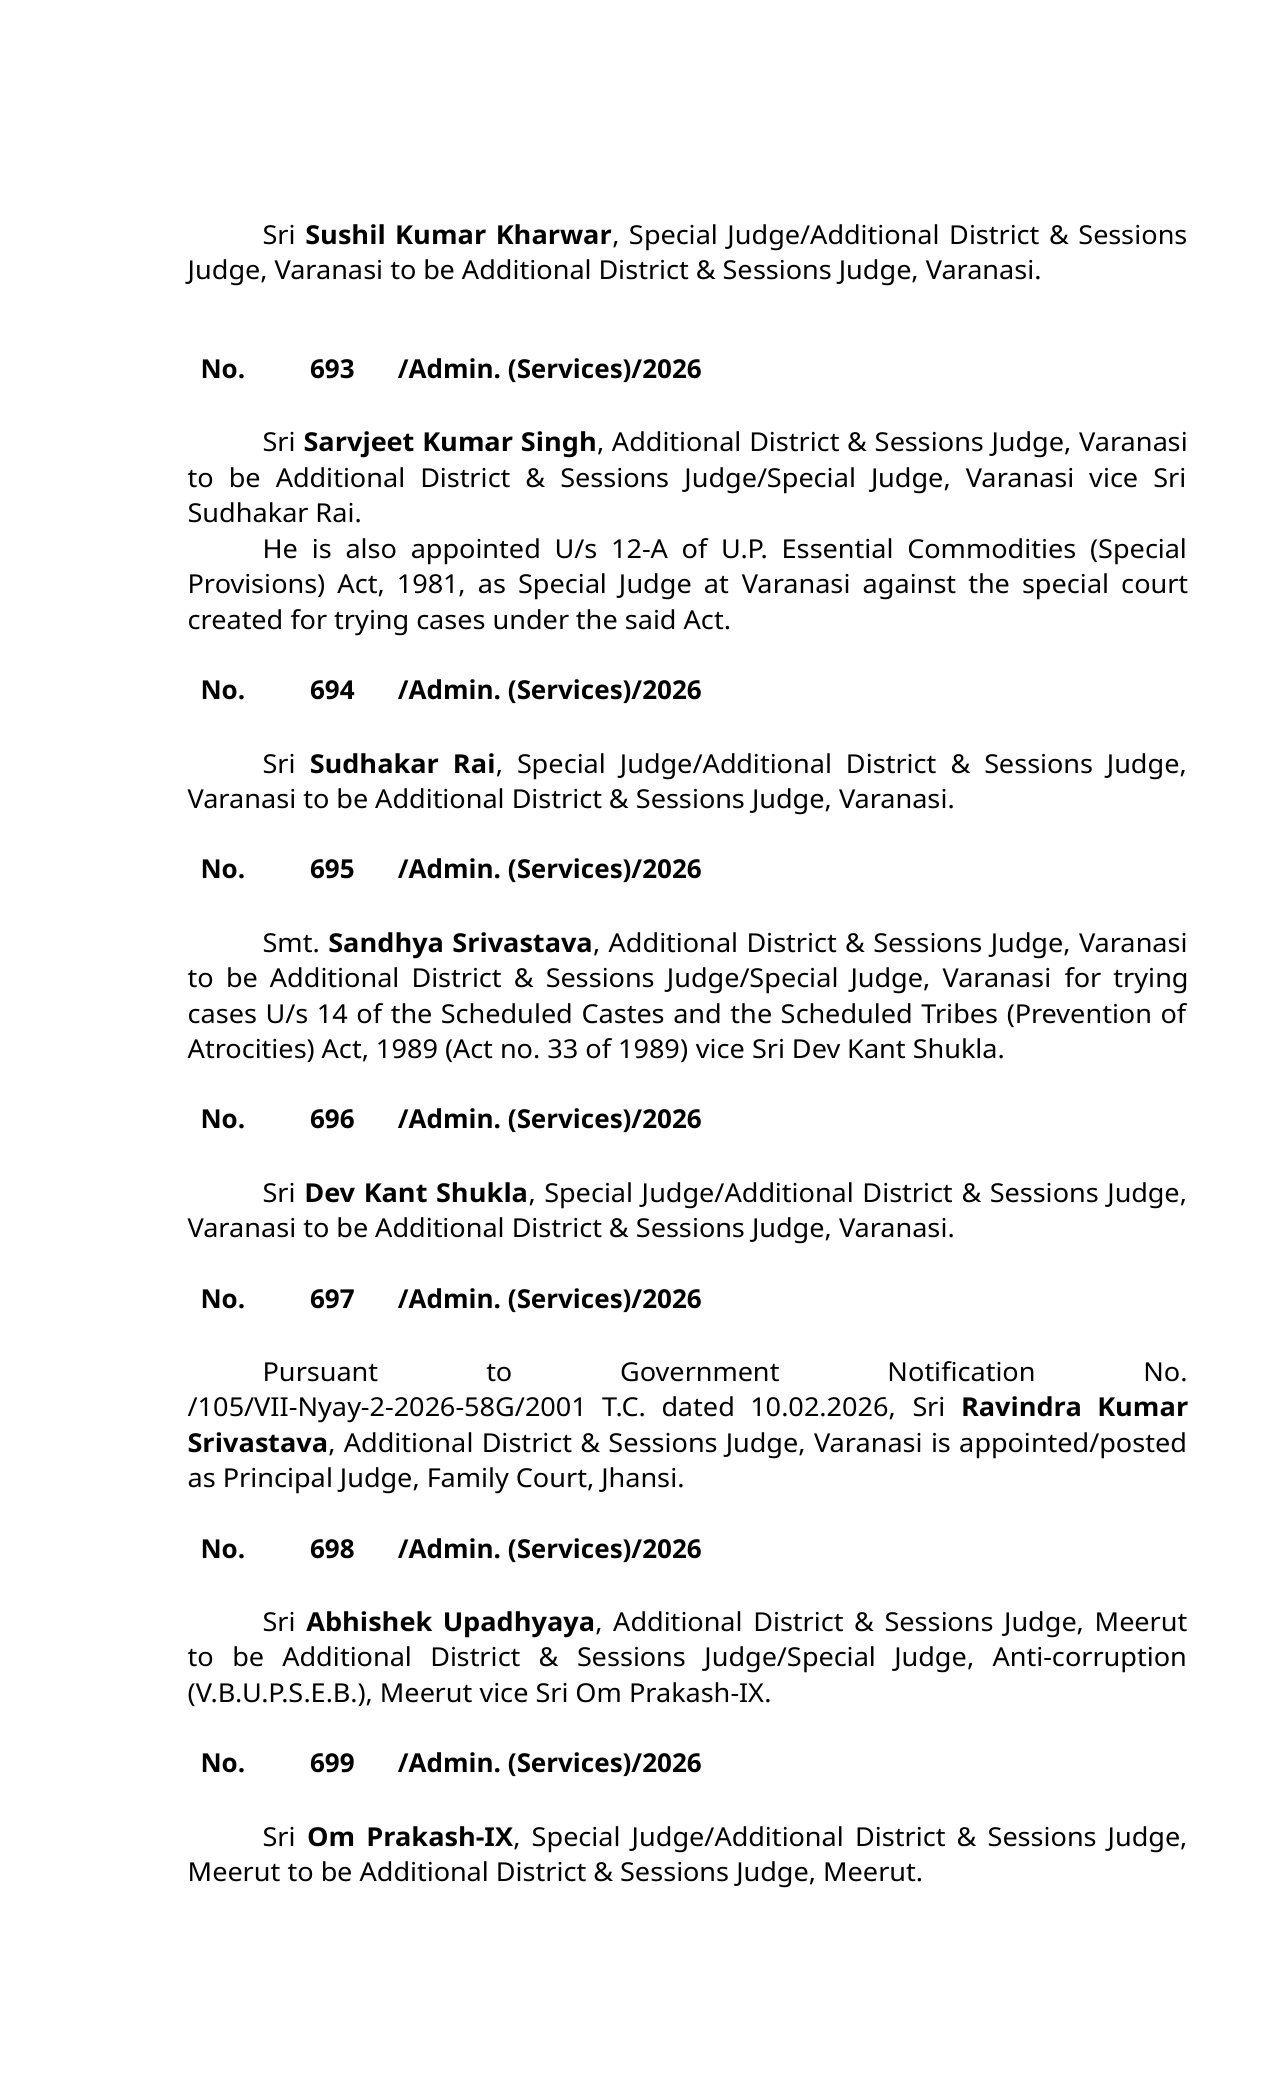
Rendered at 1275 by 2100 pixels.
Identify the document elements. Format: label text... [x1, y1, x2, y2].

table_header [261, 1524, 386, 1575]
table_header No. [189, 1739, 261, 1789]
table_header [261, 1274, 386, 1325]
table_header /Admin. (Services)/2026 [386, 345, 789, 395]
text Sri Abhishek Upadhyaya, Additional District & Sessions Judge, Meerut to be Additional District & Sessions Judge/Special Judge, Anti-corruption (V.B.U.P.S.E.B.), Meerut vice Sri Om Prakash-IX. [187, 1603, 1188, 1710]
table_header [261, 345, 386, 395]
table_header /Admin. (Services)/2026 [386, 1739, 789, 1789]
table_header [261, 1095, 386, 1146]
text Pursuant to Government Notification No. /105/VII-Nyay-2-2026-58G/2001 T.C. dated 10.02.2026, Sri Ravindra Kumar Srivastava, Additional District & Sessions Judge, Varanasi is appointed/posted as Principal Judge, Family Court, Jhansi. [187, 1353, 1188, 1496]
table_header /Admin. (Services)/2026 [386, 845, 789, 896]
table_header No. [189, 345, 261, 395]
table_header /Admin. (Services)/2026 [386, 1524, 789, 1575]
text Sri Om Prakash-IX, Special Judge/Additional District & Sessions Judge, Meerut to be Additional District & Sessions Judge, Meerut. [187, 1818, 1188, 1889]
text Sri Dev Kant Shukla, Special Judge/Additional District & Sessions Judge, Varanasi to be Additional District & Sessions Judge, Varanasi. [187, 1174, 1188, 1245]
table_header [261, 1739, 386, 1789]
table_header /Admin. (Services)/2026 [386, 1095, 789, 1146]
table_header No. [189, 1095, 261, 1146]
text Smt. Sandhya Srivastava, Additional District & Sessions Judge, Varanasi to be Additional District & Sessions Judge/Special Judge, Varanasi for trying cases U/s 14 of the Scheduled Castes and the Scheduled Tribes (Prevention of Atrocities) Act, 1989 (Act no. 33 of 1989) vice Sri Dev Kant Shukla. [187, 924, 1188, 1066]
table_header [261, 666, 386, 716]
table_header /Admin. (Services)/2026 [386, 666, 789, 716]
text Sri Sushil Kumar Kharwar, Special Judge/Additional District & Sessions Judge, Varanasi to be Additional District & Sessions Judge, Varanasi. [187, 216, 1188, 287]
table_header /Admin. (Services)/2026 [386, 1274, 789, 1325]
text He is also appointed U/s 12-A of U.P. Essential Commodities (Special Provisions) Act, 1981, as Special Judge at Varanasi against the special court created for trying cases under the said Act. [187, 531, 1188, 637]
table_header [261, 845, 386, 896]
text Sri Sudhakar Rai, Special Judge/Additional District & Sessions Judge, Varanasi to be Additional District & Sessions Judge, Varanasi. [187, 745, 1188, 816]
table_header No. [189, 1524, 261, 1575]
table_header No. [189, 1274, 261, 1325]
table_header No. [189, 666, 261, 716]
table_header No. [189, 845, 261, 896]
text Sri Sarvjeet Kumar Singh, Additional District & Sessions Judge, Varanasi to be Additional District & Sessions Judge/Special Judge, Varanasi vice Sri Sudhakar Rai. [187, 424, 1188, 531]
